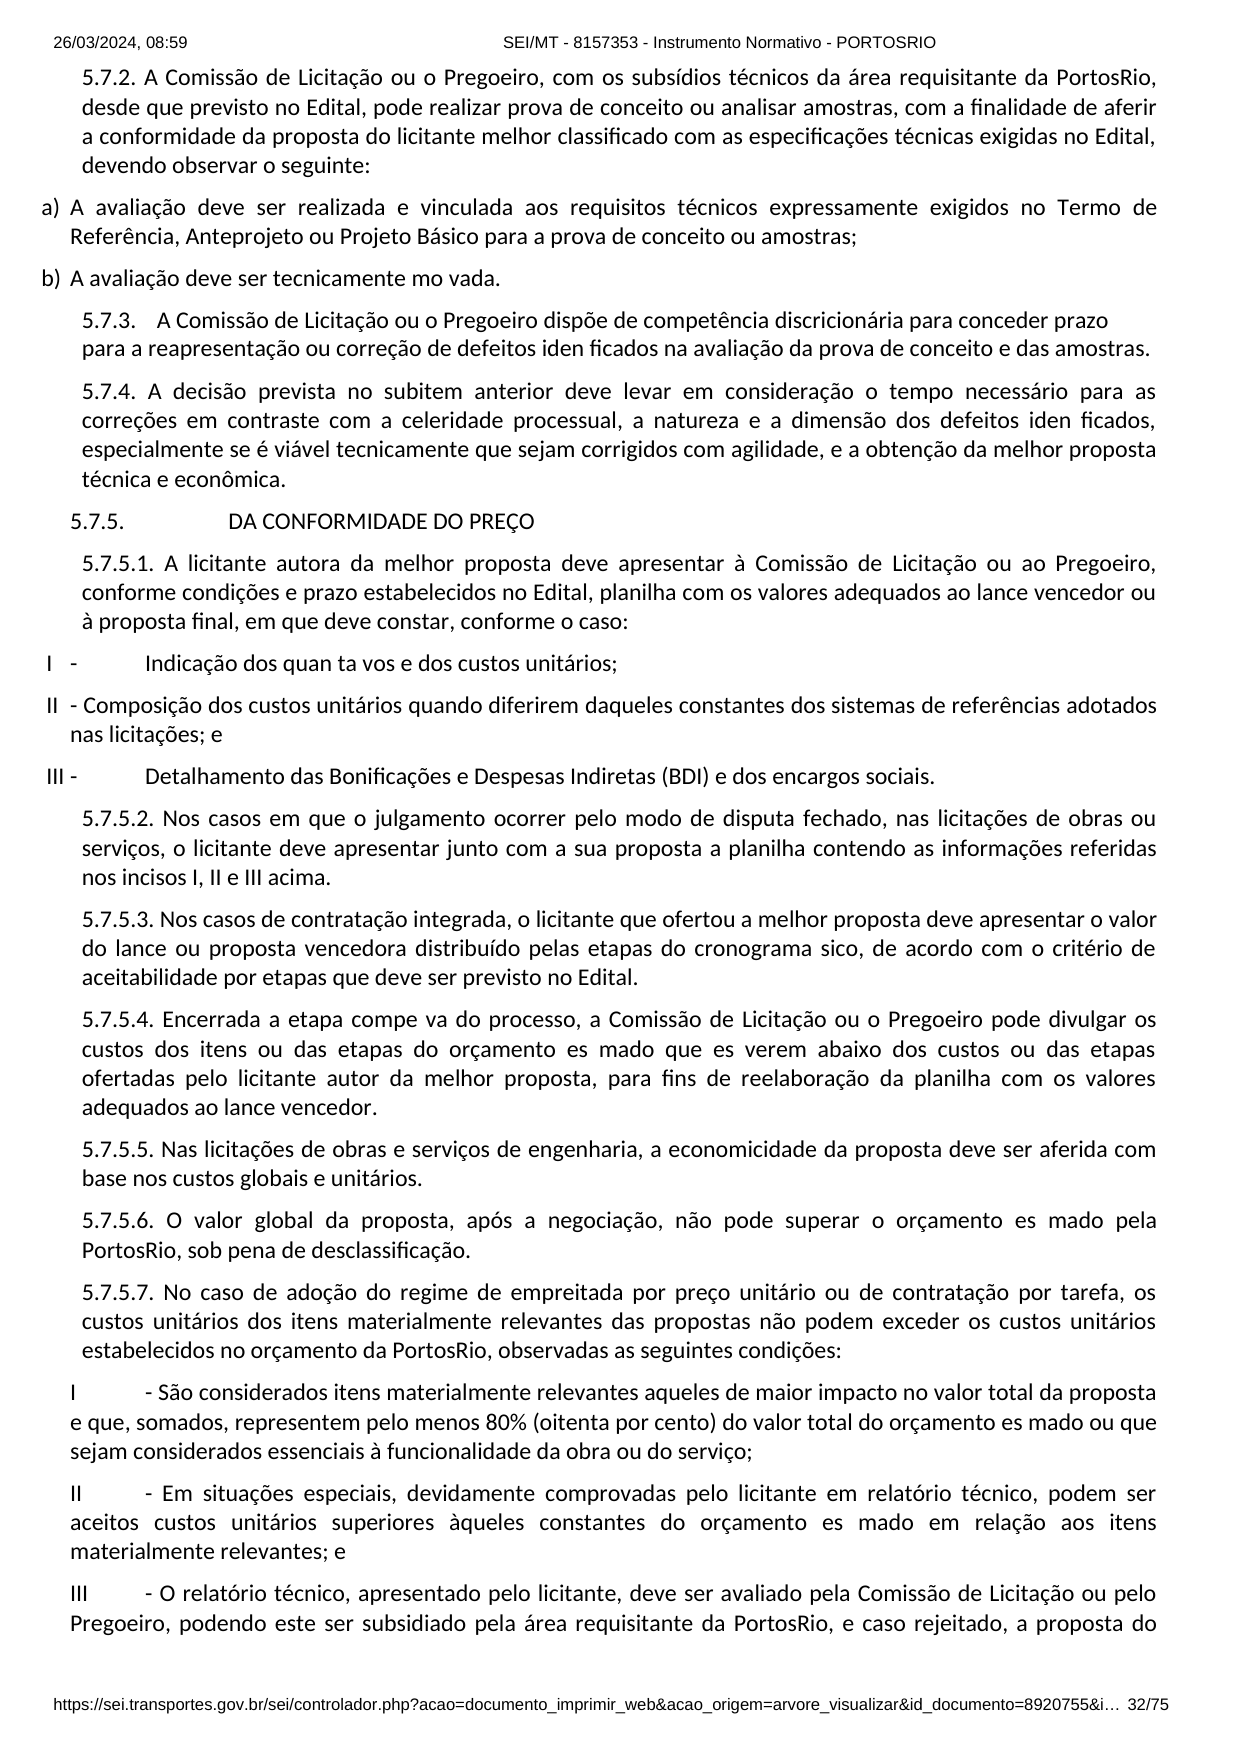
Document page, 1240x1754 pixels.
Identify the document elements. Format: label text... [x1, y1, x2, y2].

list - O relatório técnico, apresentado pelo licitante, deve ser avaliado pela Comissão de Licitação ou pelo Pregoeiro, podendo este ser subsidiado pela área requisitante da PortosRio, e caso rejeitado, a proposta do [70, 1578, 1158, 1637]
text 5.7.5. DA CONFORMIDADE DO PREÇO [70, 506, 1169, 535]
text 5.7.5.5. Nas licitações de obras e serviços de engenharia, a economicidade da proposta deve ser aferida com base nos custos globais e unitários. [82, 1134, 1158, 1193]
list A avaliação deve ser tecnicamente mo vada. [41, 263, 1158, 293]
list A avaliação deve ser realizada e vinculada aos requisitos técnicos expressamente exigidos no Termo de Referência, Anteprojeto ou Projeto Básico para a prova de conceito ou amostras; [41, 192, 1158, 251]
text 5.7.5.1. A licitante autora da melhor proposta deve apresentar à Comissão de Licitação ou ao Pregoeiro, conforme condições e prazo estabelecidos no Edital, planilha com os valores adequados ao lance vencedor ou à proposta final, em que deve constar, conforme o caso: [82, 548, 1158, 636]
text 5.7.5.2. Nos casos em que o julgamento ocorrer pelo modo de disputa fechado, nas licitações de obras ou serviços, o licitante deve apresentar junto com a sua proposta a planilha contendo as informações referidas nos incisos I, II e III acima. [82, 803, 1158, 891]
list - Composição dos custos unitários quando diferirem daqueles constantes dos sistemas de referências adotados nas licitações; e [46, 690, 1158, 749]
list - Detalhamento das Bonificações e Despesas Indiretas (BDI) e dos encargos sociais. [46, 761, 1158, 791]
text 5.7.5.6. O valor global da proposta, após a negociação, não pode superar o orçamento es mado pela PortosRio, sob pena de desclassificação. [82, 1206, 1158, 1264]
text 5.7.5.4. Encerrada a etapa compe va do processo, a Comissão de Licitação ou o Pregoeiro pode divulgar os custos dos itens ou das etapas do orçamento es mado que es verem abaixo dos custos ou das etapas ofertadas pelo licitante autor da melhor proposta, para fins de reelaboração da planilha com os valores adequados ao lance vencedor. [82, 1004, 1158, 1122]
list - Em situações especiais, devidamente comprovadas pelo licitante em relatório técnico, podem ser aceitos custos unitários superiores àqueles constantes do orçamento es mado em relação aos itens materialmente relevantes; e [70, 1478, 1158, 1566]
list - Indicação dos quan ta vos e dos custos unitários; [46, 648, 1158, 677]
list - São considerados itens materialmente relevantes aqueles de maior impacto no valor total da proposta e que, somados, representem pelo menos 80% (oitenta por cento) do valor total do orçamento es mado ou que sejam considerados essenciais à funcionalidade da obra ou do serviço; [70, 1377, 1158, 1465]
text 5.7.5.7. No caso de adoção do regime de empreitada por preço unitário ou de contratação por tarefa, os custos unitários dos itens materialmente relevantes das propostas não podem exceder os custos unitários estabelecidos no orçamento da PortosRio, observadas as seguintes condições: [82, 1277, 1158, 1364]
text 5.7.5.3. Nos casos de contratação integrada, o licitante que ofertou a melhor proposta deve apresentar o valor do lance ou proposta vencedora distribuído pelas etapas do cronograma sico, de acordo com o critério de aceitabilidade por etapas que deve ser previsto no Edital. [82, 904, 1158, 992]
text 5.7.2. A Comissão de Licitação ou o Pregoeiro, com os subsídios técnicos da área requisitante da PortosRio, desde que previsto no Edital, pode realizar prova de conceito ou analisar amostras, com a finalidade de aferir a conformidade da proposta do licitante melhor classificado com as especificações técnicas exigidas no Edital, devendo observar o seguinte: [82, 62, 1158, 179]
text 5.7.3. A Comissão de Licitação ou o Pregoeiro dispõe de competência discricionária para conceder prazo para a reapresentação ou correção de defeitos iden ficados na avaliação da prova de conceito e das amostras. [82, 305, 1158, 362]
text 5.7.4. A decisão prevista no subitem anterior deve levar em consideração o tempo necessário para as correções em contraste com a celeridade processual, a natureza e a dimensão dos defeitos iden ficados, especialmente se é viável tecnicamente que sejam corrigidos com agilidade, e a obtenção da melhor proposta técnica e econômica. [82, 376, 1158, 493]
